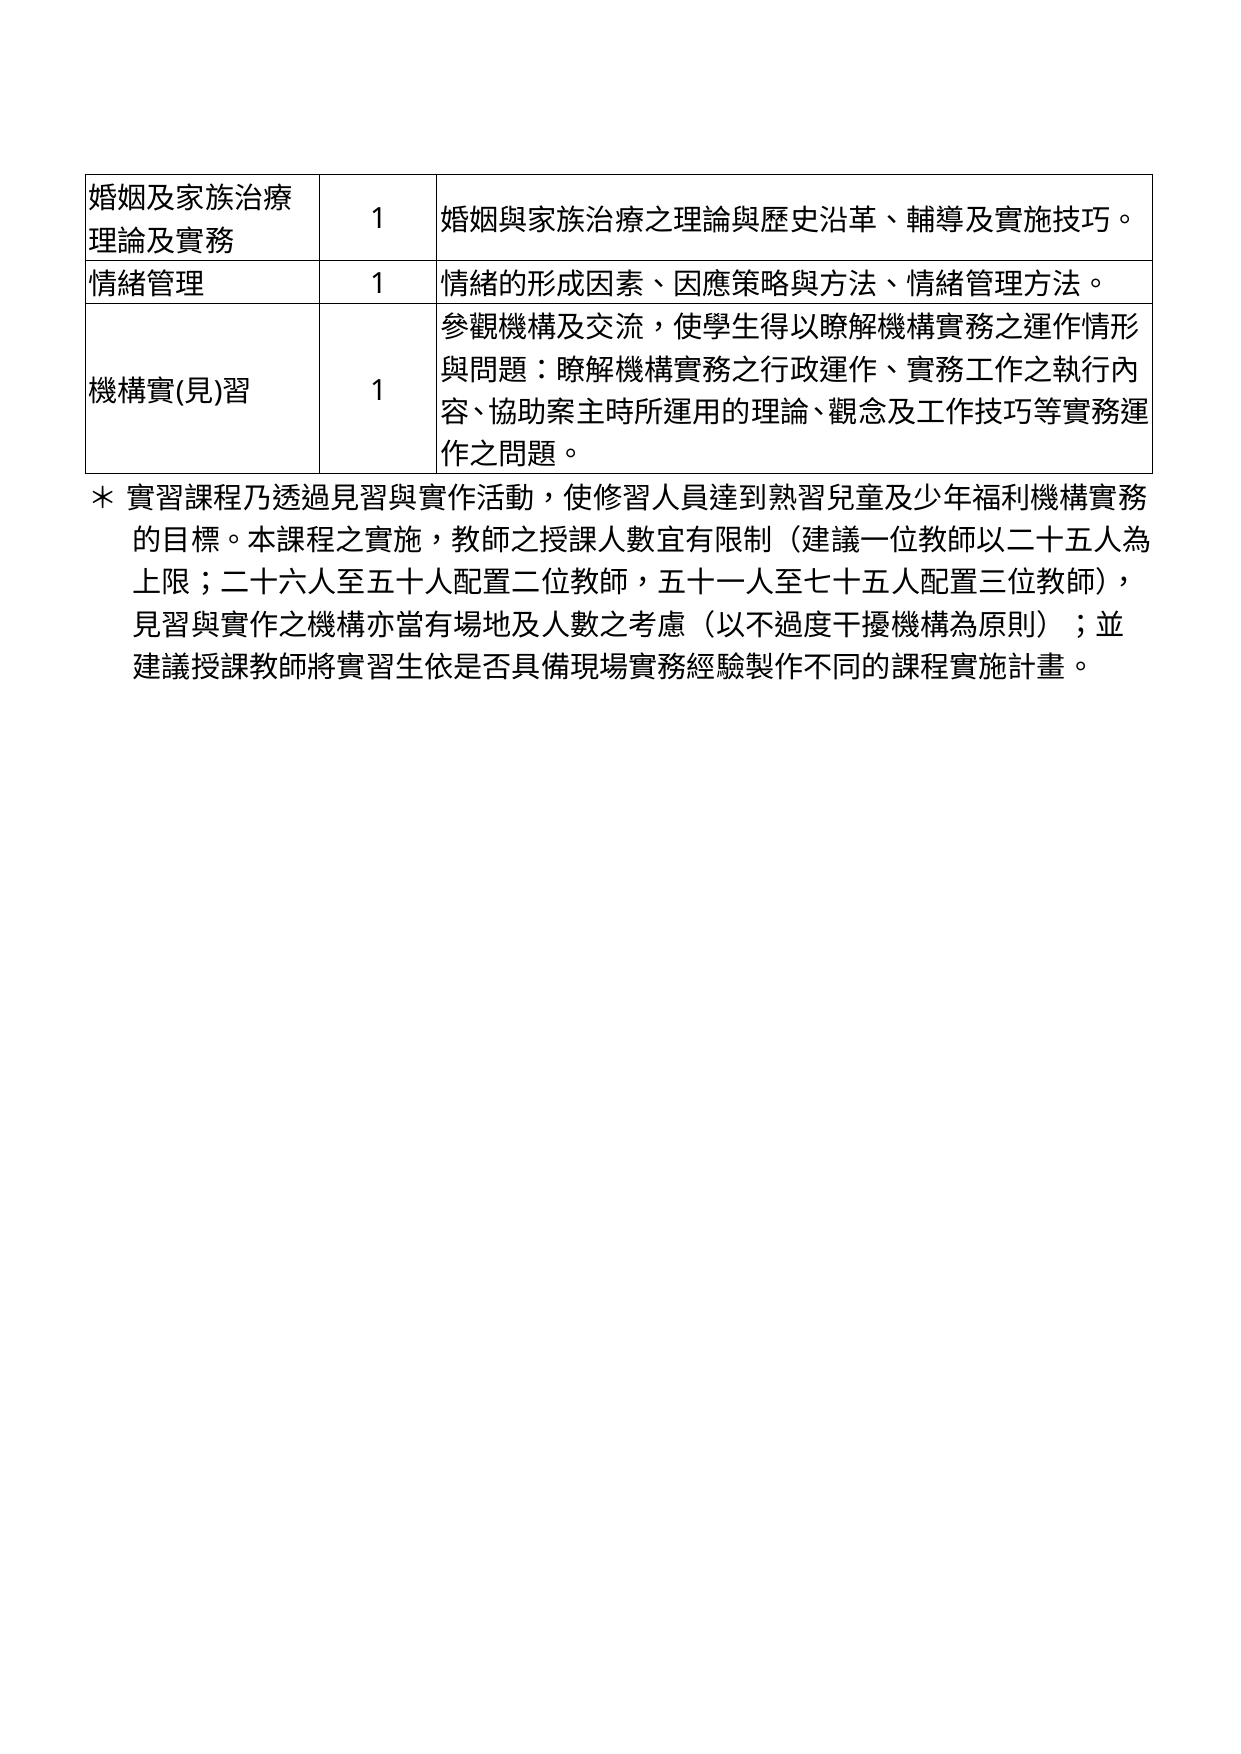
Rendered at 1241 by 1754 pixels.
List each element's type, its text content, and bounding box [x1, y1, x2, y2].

list 實習課程乃透過見習與實作活動，使修習人員達到熟習兒童及少年福利機構實務的目標。本課程之實施，教師之授課人數宜有限制（建議一位教師以二十五人為上限；二十六人至五十人配置二位教師，五十一人至七十五人配置三位教師），見習與實作之機構亦當有場地及人數之考慮（以不過度干擾機構為原則）；並建議授課教師將實習生依是否具備現場實務經驗製作不同的課程實施計畫。 [89, 474, 1152, 686]
table_cell 1 [320, 261, 436, 303]
table_cell 1 [320, 304, 436, 473]
table_cell 婚姻與家族治療之理論與歷史沿革、輔導及實施技巧。 [437, 175, 1152, 260]
table_cell 1 [320, 175, 436, 260]
table_cell 情緒的形成因素、因應策略與方法、情緒管理方法。 [437, 261, 1152, 303]
table_cell 婚姻及家族治療理論及實務 [86, 175, 319, 260]
table_cell 情緒管理 [86, 261, 319, 303]
table_cell 機構實(見)習 [86, 304, 319, 473]
table_cell 參觀機構及交流，使學生得以瞭解機構實務之運作情形與問題：瞭解機構實務之行政運作、實務工作之執行內容、協助案主時所運用的理論、觀念及工作技巧等實務運作之問題。 [437, 304, 1152, 473]
